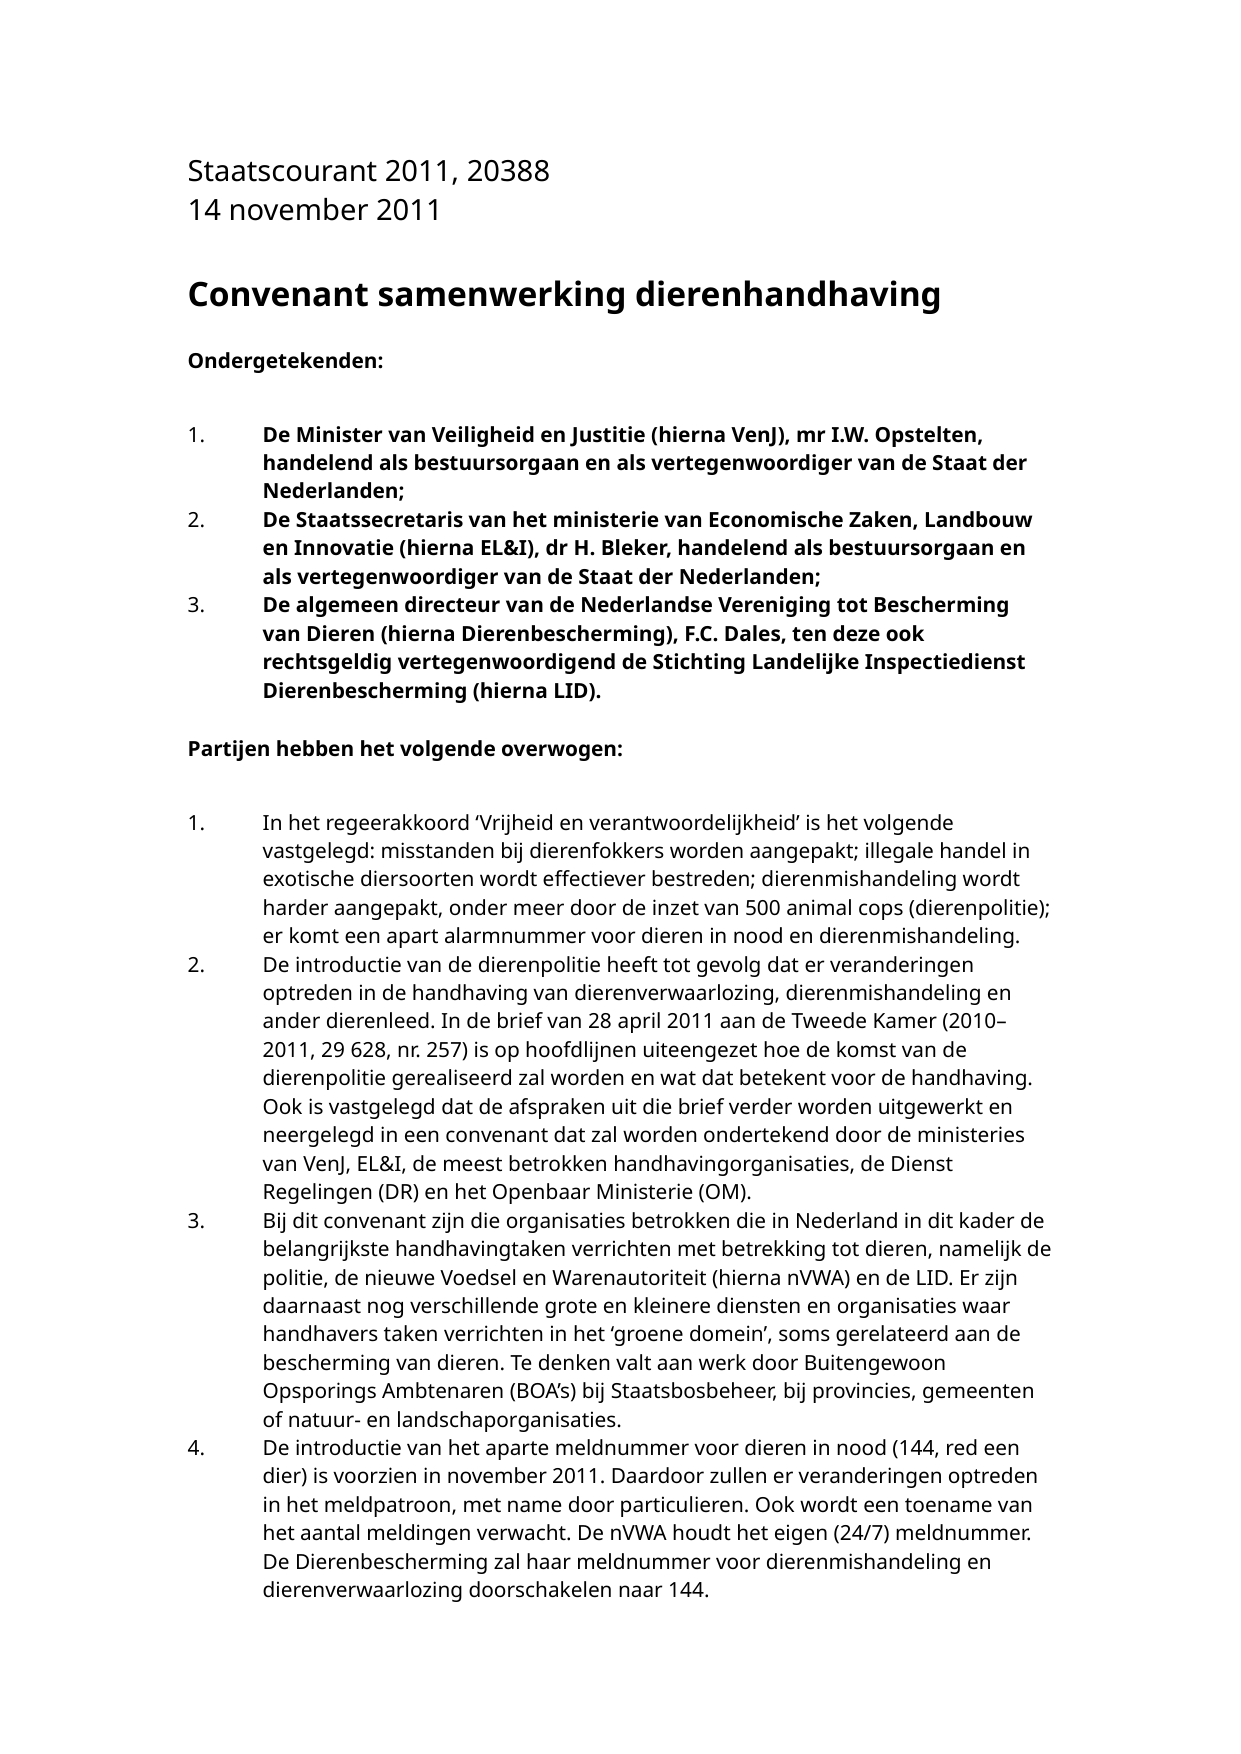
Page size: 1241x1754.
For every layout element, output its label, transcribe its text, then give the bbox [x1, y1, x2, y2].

list Bij dit convenant zijn die organisaties betrokken die in Nederland in dit kader de belangrijkste handhavingtaken verrichten met betrekking tot dieren, namelijk de politie, de nieuwe Voedsel en Warenautoriteit (hierna nVWA) en de LID. Er zijn daarnaast nog verschillende grote en kleinere diensten en organisaties waar handhavers taken verrichten in het ‘groene domein’, soms gerelateerd aan de bescherming van dieren. Te denken valt aan werk door Buitengewoon Opsporings Ambtenaren (BOA’s) bij Staatsbosbeheer, bij provincies, gemeenten of natuur- en landschaporganisaties. [187, 1206, 1053, 1433]
list De introductie van het aparte meldnummer voor dieren in nood (144, red een dier) is voorzien in november 2011. Daardoor zullen er veranderingen optreden in het meldpatroon, met name door particulieren. Ook wordt een toename van het aantal meldingen verwacht. De nVWA houdt het eigen (24/7) meldnummer. De Dierenbescherming zal haar meldnummer voor dierenmishandeling en dierenverwaarlozing doorschakelen naar 144. [187, 1433, 1053, 1604]
text Ondergetekenden: [187, 346, 1053, 375]
list De algemeen directeur van de Nederlandse Vereniging tot Bescherming van Dieren (hierna Dierenbescherming), F.C. Dales, ten deze ook rechtsgeldig vertegenwoordigend de Stichting Landelijke Inspectiedienst Dierenbescherming (hierna LID). [187, 590, 1053, 704]
subtitle Convenant samenwerking dierenhandhaving [187, 271, 1053, 316]
list In het regeerakkoord ‘Vrijheid en verantwoordelijkheid’ is het volgende vastgelegd: misstanden bij dierenfokkers worden aangepakt; illegale handel in exotische diersoorten wordt effectiever bestreden; dierenmishandeling wordt harder aangepakt, onder meer door de inzet van 500 animal cops (dierenpolitie); er komt een apart alarmnummer voor dieren in nood en dierenmishandeling. [187, 808, 1053, 950]
text Staatscourant 2011, 20388 [187, 150, 1053, 190]
list De introductie van de dierenpolitie heeft tot gevolg dat er veranderingen optreden in de handhaving van dierenverwaarlozing, dierenmishandeling en ander dierenleed. In de brief van 28 april 2011 aan de Tweede Kamer (2010–2011, 29 628, nr. 257) is op hoofdlijnen uiteengezet hoe de komst van de dierenpolitie gerealiseerd zal worden en wat dat betekent voor de handhaving. Ook is vastgelegd dat de afspraken uit die brief verder worden uitgewerkt en neergelegd in een convenant dat zal worden ondertekend door de ministeries van VenJ, EL&I, de meest betrokken handhavingorganisaties, de Dienst Regelingen (DR) en het Openbaar Ministerie (OM). [187, 950, 1053, 1206]
text 14 november 2011 [187, 190, 1053, 229]
list De Minister van Veiligheid en Justitie (hierna VenJ), mr I.W. Opstelten, handelend als bestuursorgaan en als vertegenwoordiger van de Staat der Nederlanden; [187, 420, 1053, 505]
text Partijen hebben het volgende overwogen: [187, 734, 1053, 763]
list De Staatssecretaris van het ministerie van Economische Zaken, Landbouw en Innovatie (hierna EL&I), dr H. Bleker, handelend als bestuursorgaan en als vertegenwoordiger van de Staat der Nederlanden; [187, 505, 1053, 590]
